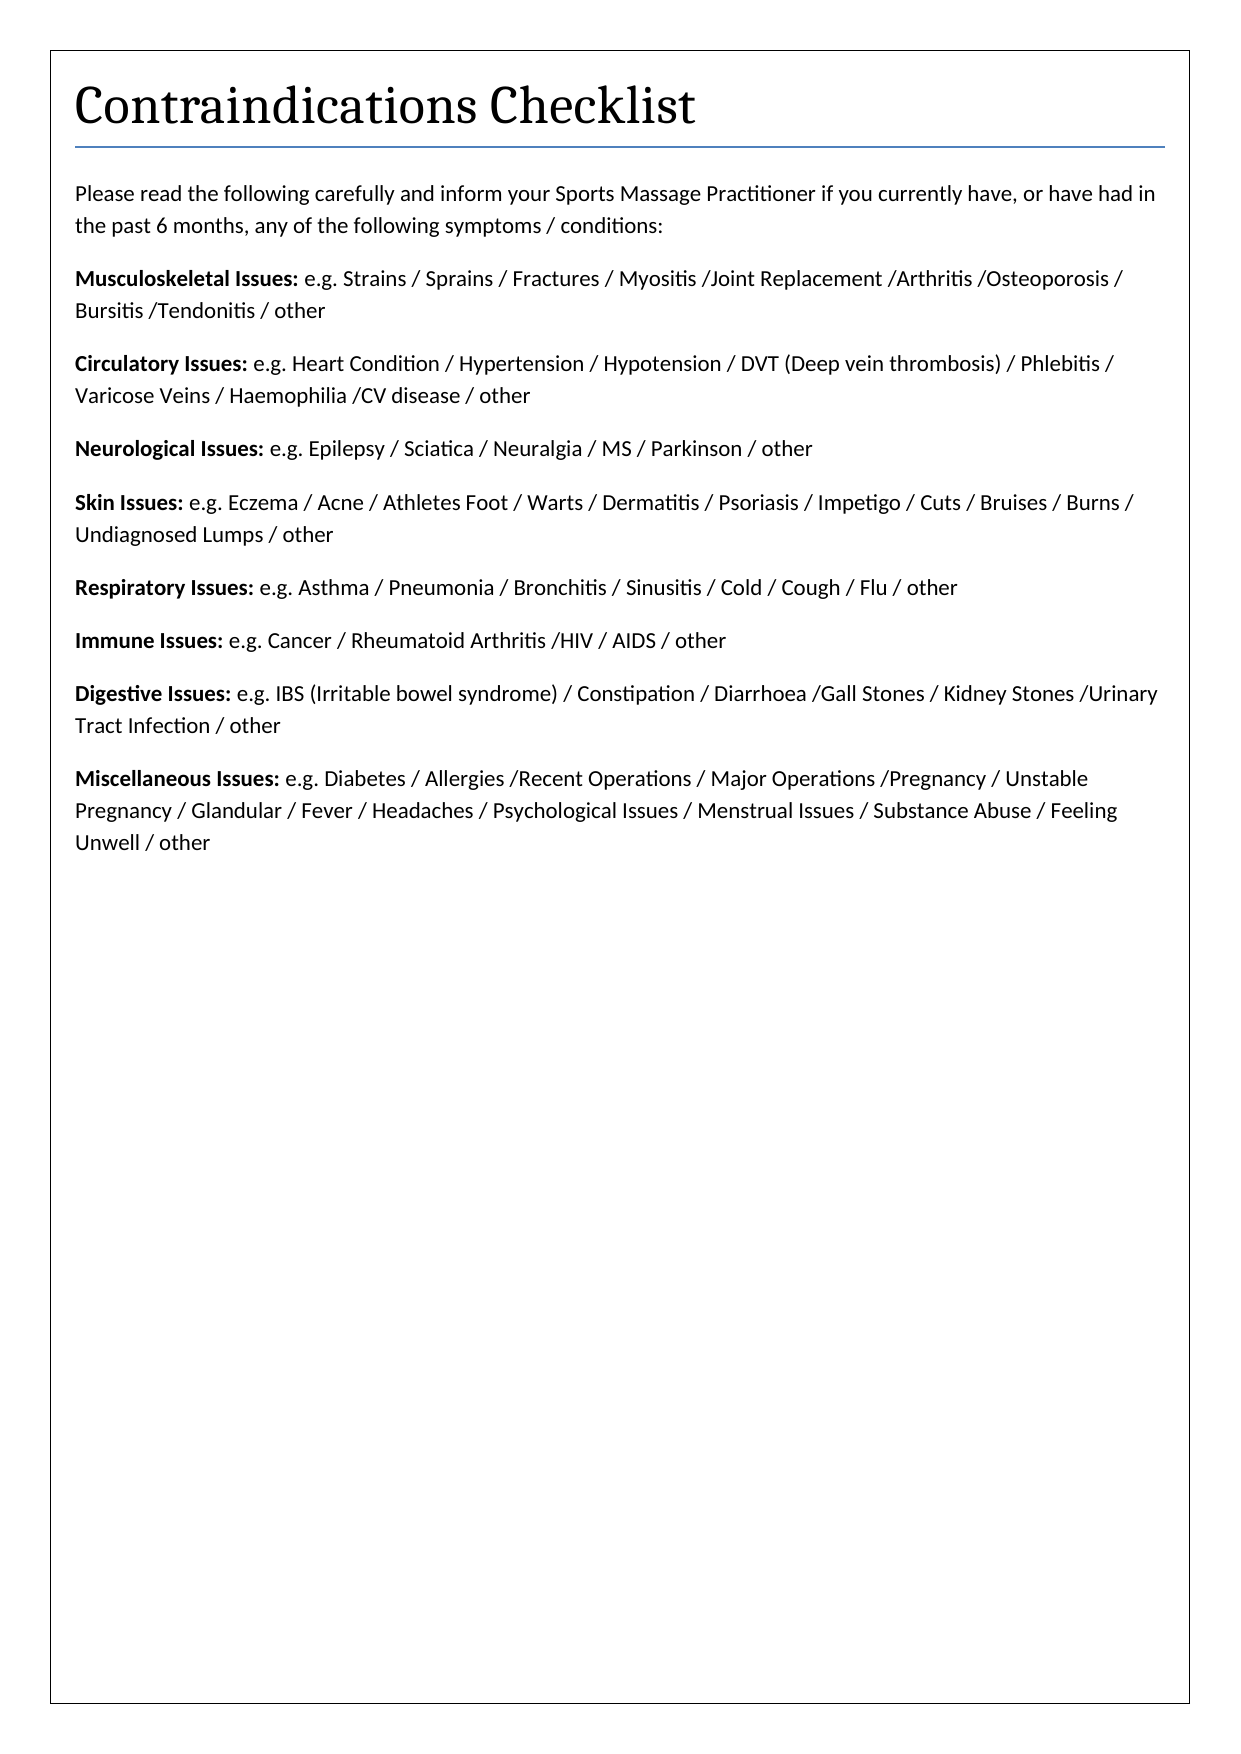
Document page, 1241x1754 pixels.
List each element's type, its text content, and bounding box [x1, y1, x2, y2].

text Musculoskeletal Issues: e.g. Strains / Sprains / Fractures / Myositis /Joint Replacement /Arthritis /Osteoporosis / Bursitis /Tendonitis / other [75, 264, 1165, 324]
title Contraindications Checklist [75, 75, 1165, 146]
text Skin Issues: e.g. Eczema / Acne / Athletes Foot / Warts / Dermatitis / Psoriasis / Impetigo / Cuts / Bruises / Burns / Undiagnosed Lumps / other [75, 488, 1165, 548]
text Respiratory Issues: e.g. Asthma / Pneumonia / Bronchitis / Sinusitis / Cold / Cough / Flu / other [75, 573, 1165, 601]
text Digestive Issues: e.g. IBS (Irritable bowel syndrome) / Constipation / Diarrhoea /Gall Stones / Kidney Stones /Urinary Tract Infection / other [75, 679, 1165, 739]
text Immune Issues: e.g. Cancer / Rheumatoid Arthritis /HIV / AIDS / other [75, 626, 1165, 654]
text Neurological Issues: e.g. Epilepsy / Sciatica / Neuralgia / MS / Parkinson / other [75, 434, 1165, 463]
text Circulatory Issues: e.g. Heart Condition / Hypertension / Hypotension / DVT (Deep vein thrombosis) / Phlebitis / Varicose Veins / Haemophilia /CV disease / other [75, 349, 1165, 409]
text Miscellaneous Issues: e.g. Diabetes / Allergies /Recent Operations / Major Operations /Pregnancy / Unstable Pregnancy / Glandular / Fever / Headaches / Psychological Issues / Menstrual Issues / Substance Abuse / Feeling Unwell / other [75, 764, 1165, 856]
text Please read the following carefully and inform your Sports Massage Practitioner if you currently have, or have had in the past 6 months, any of the following symptoms / conditions: [75, 179, 1165, 239]
